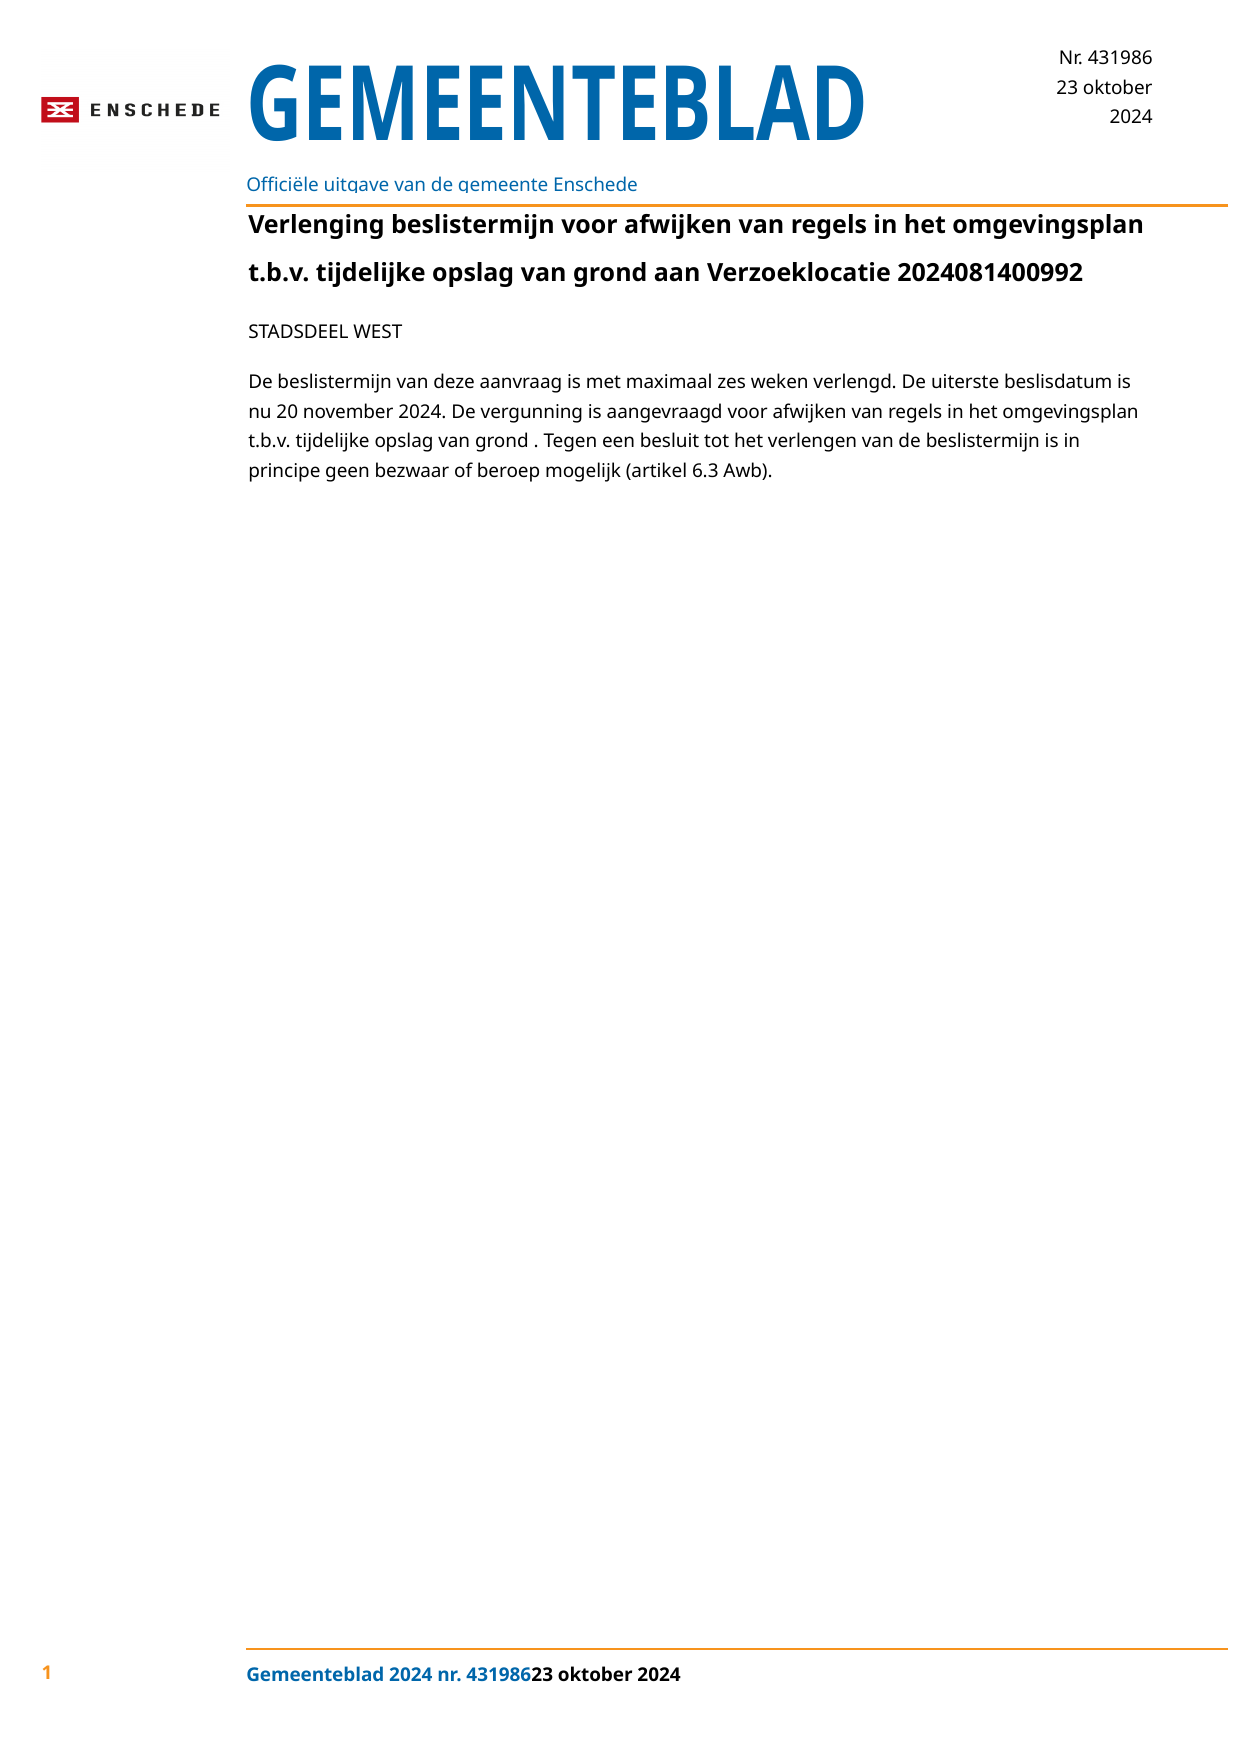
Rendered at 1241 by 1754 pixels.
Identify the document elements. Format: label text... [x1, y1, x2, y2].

text STADSDEEL WEST [248, 318, 1152, 344]
picture [41, 47, 231, 172]
text De beslistermijn van deze aanvraag is met maximaal zes weken verlengd. De uiterste beslisdatum is nu 20 november 2024. De vergunning is aangevraagd voor afwijken van regels in het omgevingsplan t.b.v. tijdelijke opslag van grond . Tegen een besluit tot het verlengen van de beslistermijn is in principe geen bezwaar of beroep mogelijk (artikel 6.3 Awb). [248, 368, 1152, 483]
text Verlenging beslistermijn voor afwijken van regels in het omgevingsplan t.b.v. tijdelijke opslag van grond aan Verzoeklocatie 2024081400992 [248, 207, 1152, 288]
